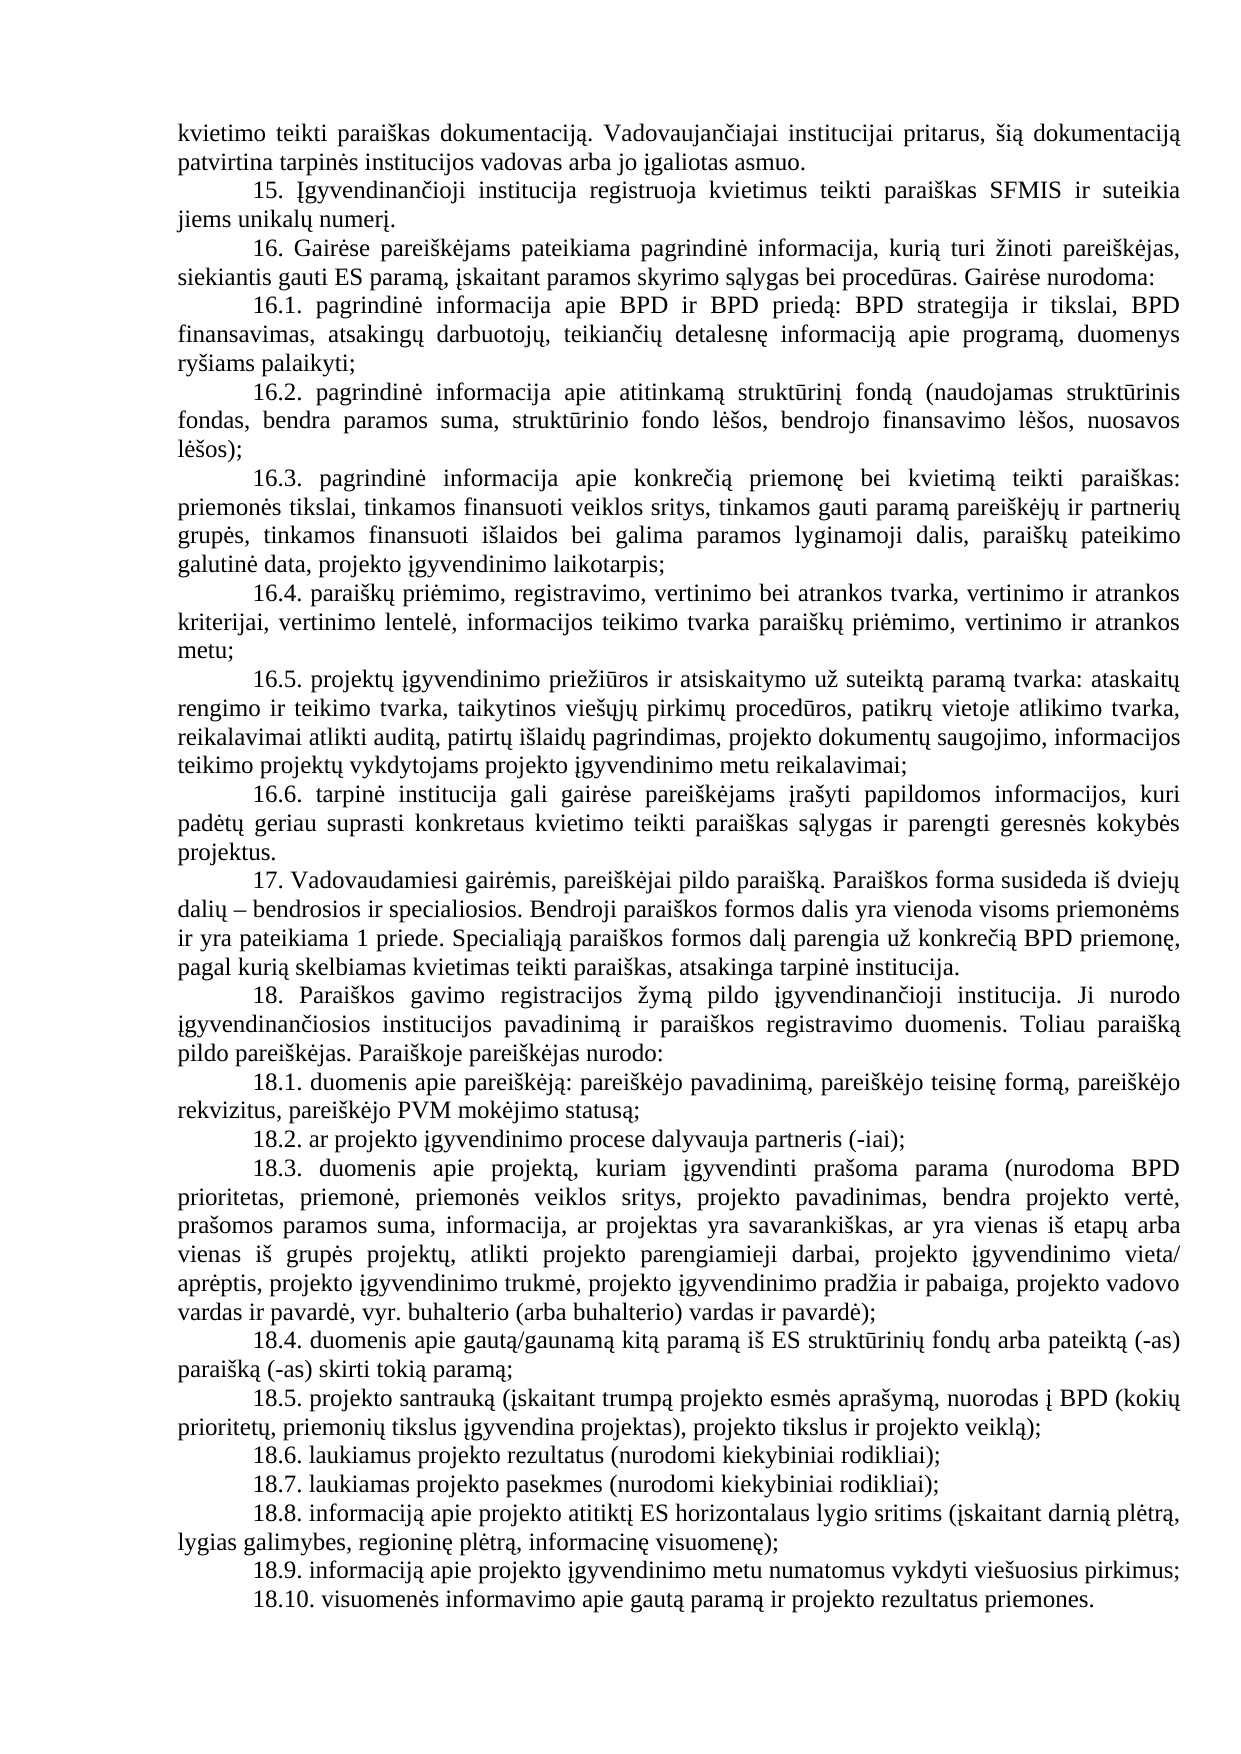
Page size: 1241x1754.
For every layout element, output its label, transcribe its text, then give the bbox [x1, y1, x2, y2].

text 16.1. pagrindinė informacija apie BPD ir BPD priedą: BPD strategija ir tikslai, BPD finansavimas, atsakingų darbuotojų, teikiančių detalesnę informaciją apie programą, duomenys ryšiams palaikyti; [177, 291, 1181, 377]
text 18.10. visuomenės informavimo apie gautą paramą ir projekto rezultatus priemones. [177, 1584, 1181, 1613]
text 18.9. informaciją apie projekto įgyvendinimo metu numatomus vykdyti viešuosius pirkimus; [177, 1556, 1181, 1584]
text 18.6. laukiamus projekto rezultatus (nurodomi kiekybiniai rodikliai); [177, 1441, 1181, 1469]
text 18.5. projekto santrauką (įskaitant trumpą projekto esmės aprašymą, nuorodas į BPD (kokių prioritetų, priemonių tikslus įgyvendina projektas), projekto tikslus ir projekto veiklą); [177, 1383, 1181, 1441]
text 18.1. duomenis apie pareiškėją: pareiškėjo pavadinimą, pareiškėjo teisinę formą, pareiškėjo rekvizitus, pareiškėjo PVM mokėjimo statusą; [177, 1067, 1181, 1124]
text 18.7. laukiamas projekto pasekmes (nurodomi kiekybiniai rodikliai); [177, 1469, 1181, 1498]
text 16.5. projektų įgyvendinimo priežiūros ir atsiskaitymo už suteiktą paramą tvarka: ataskaitų rengimo ir teikimo tvarka, taikytinos viešųjų pirkimų procedūros, patikrų vietoje atlikimo tvarka, reikalavimai atlikti auditą, patirtų išlaidų pagrindimas, projekto dokumentų saugojimo, informacijos teikimo projektų vykdytojams projekto įgyvendinimo metu reikalavimai; [177, 664, 1181, 779]
text 18.2. ar projekto įgyvendinimo procese dalyvauja partneris (-iai); [177, 1124, 1181, 1153]
text 16.4. paraiškų priėmimo, registravimo, vertinimo bei atrankos tvarka, vertinimo ir atrankos kriterijai, vertinimo lentelė, informacijos teikimo tvarka paraiškų priėmimo, vertinimo ir atrankos metu; [177, 578, 1181, 664]
text 18.3. duomenis apie projektą, kuriam įgyvendinti prašoma parama (nurodoma BPD prioritetas, priemonė, priemonės veiklos sritys, projekto pavadinimas, bendra projekto vertė, prašomos paramos suma, informacija, ar projektas yra savarankiškas, ar yra vienas iš etapų arba vienas iš grupės projektų, atlikti projekto parengiamieji darbai, projekto įgyvendinimo vieta/ aprėptis, projekto įgyvendinimo trukmė, projekto įgyvendinimo pradžia ir pabaiga, projekto vadovo vardas ir pavardė, vyr. buhalterio (arba buhalterio) vardas ir pavardė); [177, 1153, 1181, 1326]
text 15. Įgyvendinančioji institucija registruoja kvietimus teikti paraiškas SFMIS ir suteikia jiems unikalų numerį. [177, 176, 1181, 233]
text 16. Gairėse pareiškėjams pateikiama pagrindinė informacija, kurią turi žinoti pareiškėjas, siekiantis gauti ES paramą, įskaitant paramos skyrimo sąlygas bei procedūras. Gairėse nurodoma: [177, 233, 1181, 291]
text 17. Vadovaudamiesi gairėmis, pareiškėjai pildo paraišką. Paraiškos forma susideda iš dviejų dalių – bendrosios ir specialiosios. Bendroji paraiškos formos dalis yra vienoda visoms priemonėms ir yra pateikiama 1 priede. Specialiąją paraiškos formos dalį parengia už konkrečią BPD priemonę, pagal kurią skelbiamas kvietimas teikti paraiškas, atsakinga tarpinė institucija. [177, 866, 1181, 981]
text 18. Paraiškos gavimo registracijos žymą pildo įgyvendinančioji institucija. Ji nurodo įgyvendinančiosios institucijos pavadinimą ir paraiškos registravimo duomenis. Toliau paraišką pildo pareiškėjas. Paraiškoje pareiškėjas nurodo: [177, 981, 1181, 1067]
text 16.3. pagrindinė informacija apie konkrečią priemonę bei kvietimą teikti paraiškas: priemonės tikslai, tinkamos finansuoti veiklos sritys, tinkamos gauti paramą pareiškėjų ir partnerių grupės, tinkamos finansuoti išlaidos bei galima paramos lyginamoji dalis, paraiškų pateikimo galutinė data, projekto įgyvendinimo laikotarpis; [177, 463, 1181, 578]
text kvietimo teikti paraiškas dokumentaciją. Vadovaujančiajai institucijai pritarus, šią dokumentaciją patvirtina tarpinės institucijos vadovas arba jo įgaliotas asmuo. [177, 118, 1181, 176]
text 18.4. duomenis apie gautą/gaunamą kitą paramą iš ES struktūrinių fondų arba pateiktą (-as) paraišką (-as) skirti tokią paramą; [177, 1326, 1181, 1383]
text 16.2. pagrindinė informacija apie atitinkamą struktūrinį fondą (naudojamas struktūrinis fondas, bendra paramos suma, struktūrinio fondo lėšos, bendrojo finansavimo lėšos, nuosavos lėšos); [177, 377, 1181, 463]
text 18.8. informaciją apie projekto atitiktį ES horizontalaus lygio sritims (įskaitant darnią plėtrą, lygias galimybes, regioninę plėtrą, informacinę visuomenę); [177, 1498, 1181, 1556]
text 16.6. tarpinė institucija gali gairėse pareiškėjams įrašyti papildomos informacijos, kuri padėtų geriau suprasti konkretaus kvietimo teikti paraiškas sąlygas ir parengti geresnės kokybės projektus. [177, 779, 1181, 866]
